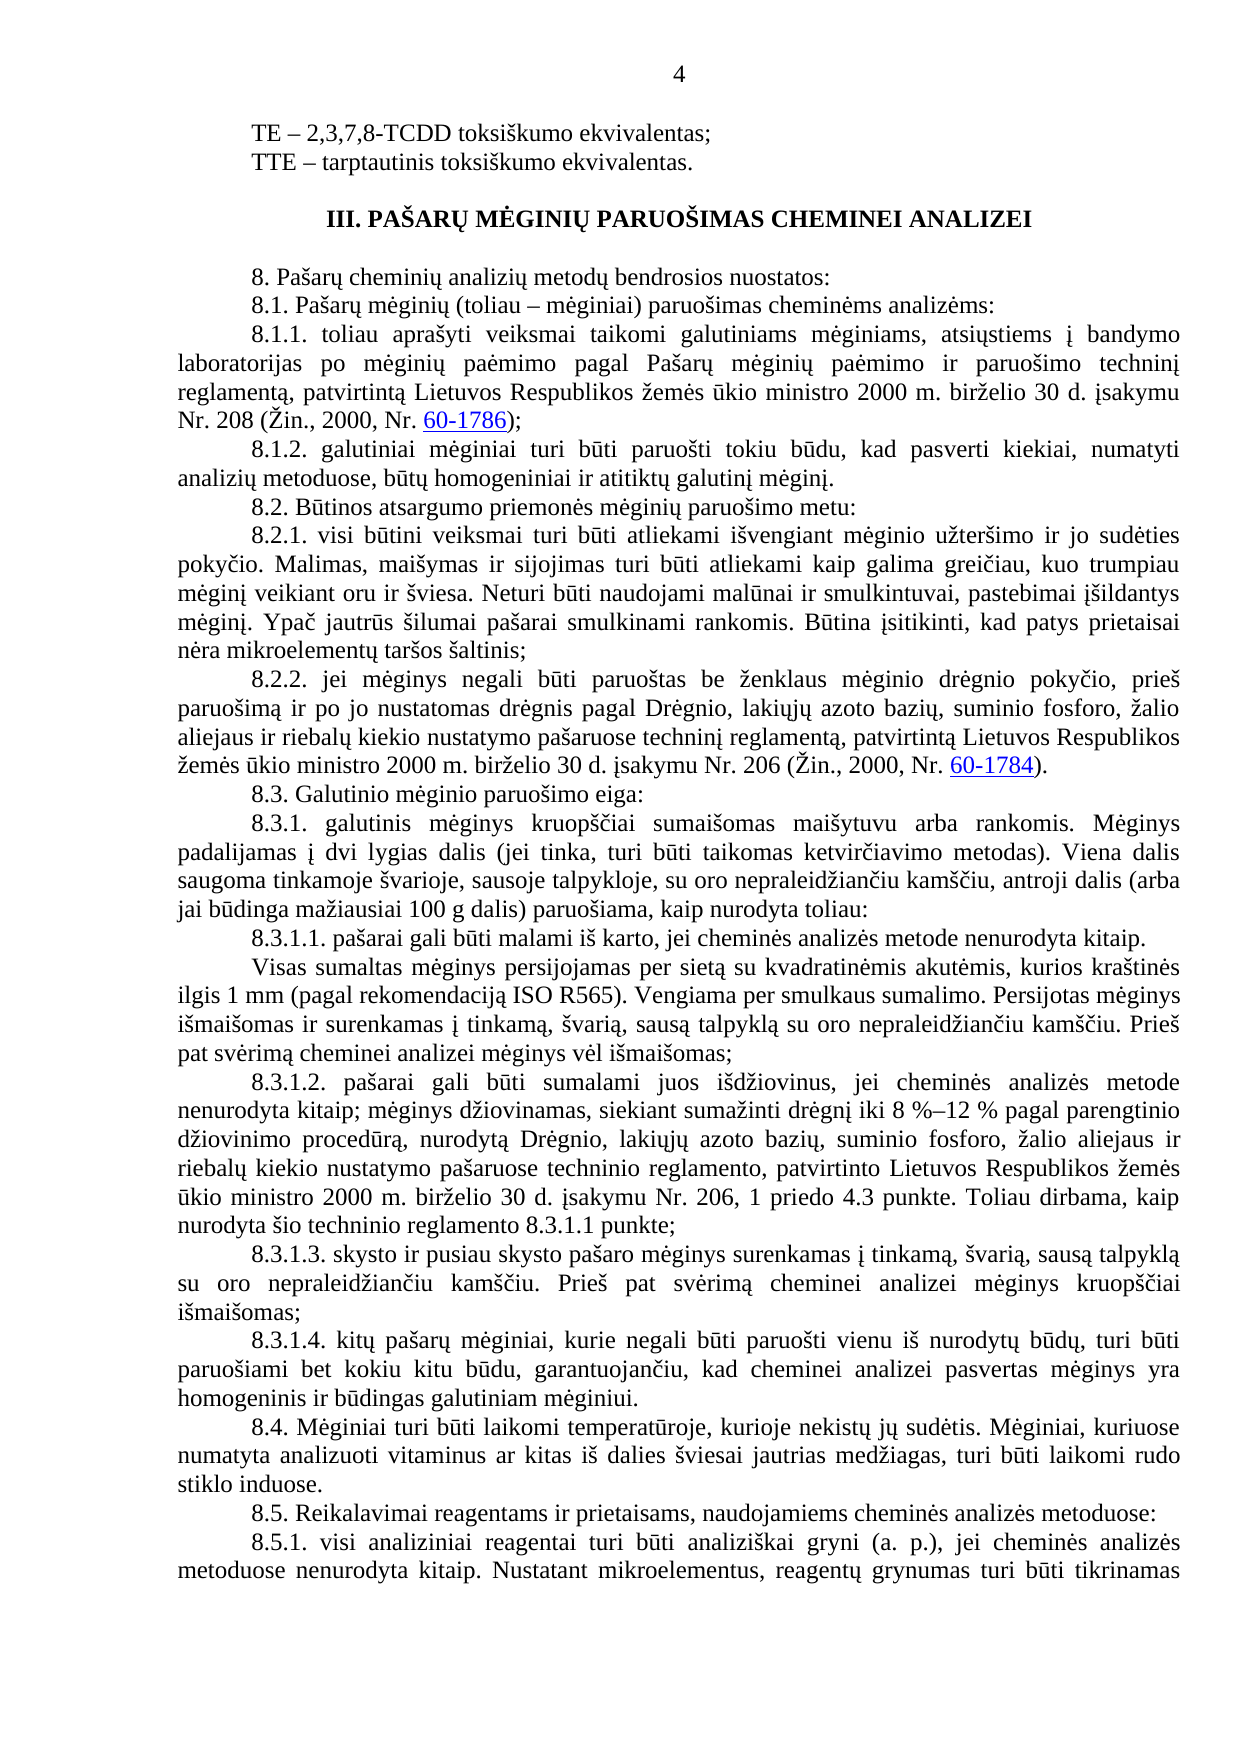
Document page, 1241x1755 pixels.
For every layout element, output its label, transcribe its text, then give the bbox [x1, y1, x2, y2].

text 8.4. Mėginiai turi būti laikomi temperatūroje, kurioje nekistų jų sudėtis. Mėginiai, kuriuose numatyta analizuoti vitaminus ar kitas iš dalies šviesai jautrias medžiagas, turi būti laikomi rudo stiklo induose. [177, 1412, 1181, 1498]
text Visas sumaltas mėginys persijojamas per sietą su kvadratinėmis akutėmis, kurios kraštinės ilgis 1 mm (pagal rekomendaciją ISO R565). Vengiama per smulkaus sumalimo. Persijotas mėginys išmaišomas ir surenkamas į tinkamą, švarią, sausą talpyklą su oro nepraleidžiančiu kamščiu. Prieš pat svėrimą cheminei analizei mėginys vėl išmaišomas; [177, 952, 1181, 1067]
text 8.3.1. galutinis mėginys kruopščiai sumaišomas maišytuvu arba rankomis. Mėginys padalijamas į dvi lygias dalis (jei tinka, turi būti taikomas ketvirčiavimo metodas). Viena dalis saugoma tinkamoje švarioje, sausoje talpykloje, su oro nepraleidžiančiu kamščiu, antroji dalis (arba jai būdinga mažiausiai 100 g dalis) paruošiama, kaip nurodyta toliau: [177, 808, 1181, 923]
text 8.1.1. toliau aprašyti veiksmai taikomi galutiniams mėginiams, atsiųstiems į bandymo laboratorijas po mėginių paėmimo pagal Pašarų mėginių paėmimo ir paruošimo techninį reglamentą, patvirtintą Lietuvos Respublikos žemės ūkio ministro 2000 m. birželio 30 d. įsakymu Nr. 208 (Žin., 2000, Nr. 60-1786); [177, 319, 1181, 434]
text 8.5.1. visi analiziniai reagentai turi būti analiziškai gryni (a. p.), jei cheminės analizės metoduose nenurodyta kitaip. Nustatant mikroelementus, reagentų grynumas turi būti tikrinamas [177, 1527, 1181, 1584]
text III. PAŠARŲ Mėginių paruošimas cheminei analizei [177, 204, 1181, 233]
text 8.1.2. galutiniai mėginiai turi būti paruošti tokiu būdu, kad pasverti kiekiai, numatyti analizių metoduose, būtų homogeniniai ir atitiktų galutinį mėginį. [177, 434, 1181, 492]
text 8.1. Pašarų mėginių (toliau – mėginiai) paruošimas cheminėms analizėms: [177, 291, 1181, 319]
text 8.5. Reikalavimai reagentams ir prietaisams, naudojamiems cheminės analizės metoduose: [177, 1498, 1181, 1527]
text 8.2. Būtinos atsargumo priemonės mėginių paruošimo metu: [177, 492, 1181, 521]
text 8.3. Galutinio mėginio paruošimo eiga: [177, 779, 1181, 808]
text 8.2.2. jei mėginys negali būti paruoštas be ženklaus mėginio drėgnio pokyčio, prieš paruošimą ir po jo nustatomas drėgnis pagal Drėgnio, lakiųjų azoto bazių, suminio fosforo, žalio aliejaus ir riebalų kiekio nustatymo pašaruose techninį reglamentą, patvirtintą Lietuvos Respublikos žemės ūkio ministro 2000 m. birželio 30 d. įsakymu Nr. 206 (Žin., 2000, Nr. 60-1784). [177, 664, 1181, 779]
text 8.2.1. visi būtini veiksmai turi būti atliekami išvengiant mėginio užteršimo ir jo sudėties pokyčio. Malimas, maišymas ir sijojimas turi būti atliekami kaip galima greičiau, kuo trumpiau mėginį veikiant oru ir šviesa. Neturi būti naudojami malūnai ir smulkintuvai, pastebimai įšildantys mėginį. Ypač jautrūs šilumai pašarai smulkinami rankomis. Būtina įsitikinti, kad patys prietaisai nėra mikroelementų taršos šaltinis; [177, 521, 1181, 664]
text 8.3.1.4. kitų pašarų mėginiai, kurie negali būti paruošti vienu iš nurodytų būdų, turi būti paruošiami bet kokiu kitu būdu, garantuojančiu, kad cheminei analizei pasvertas mėginys yra homogeninis ir būdingas galutiniam mėginiui. [177, 1326, 1181, 1412]
text TTE – tarptautinis toksiškumo ekvivalentas. [177, 147, 1181, 176]
text 8. Pašarų cheminių analizių metodų bendrosios nuostatos: [177, 262, 1181, 291]
text 8.3.1.3. skysto ir pusiau skysto pašaro mėginys surenkamas į tinkamą, švarią, sausą talpyklą su oro nepraleidžiančiu kamščiu. Prieš pat svėrimą cheminei analizei mėginys kruopščiai išmaišomas; [177, 1239, 1181, 1326]
text TE – 2,3,7,8-TCDD toksiškumo ekvivalentas; [177, 118, 1181, 147]
text 8.3.1.2. pašarai gali būti sumalami juos išdžiovinus, jei cheminės analizės metode nenurodyta kitaip; mėginys džiovinamas, siekiant sumažinti drėgnį iki 8 %–12 % pagal parengtinio džiovinimo procedūrą, nurodytą Drėgnio, lakiųjų azoto bazių, suminio fosforo, žalio aliejaus ir riebalų kiekio nustatymo pašaruose techninio reglamento, patvirtinto Lietuvos Respublikos žemės ūkio ministro 2000 m. birželio 30 d. įsakymu Nr. 206, 1 priedo 4.3 punkte. Toliau dirbama, kaip nurodyta šio techninio reglamento 8.3.1.1 punkte; [177, 1067, 1181, 1239]
text 8.3.1.1. pašarai gali būti malami iš karto, jei cheminės analizės metode nenurodyta kitaip. [177, 923, 1181, 952]
